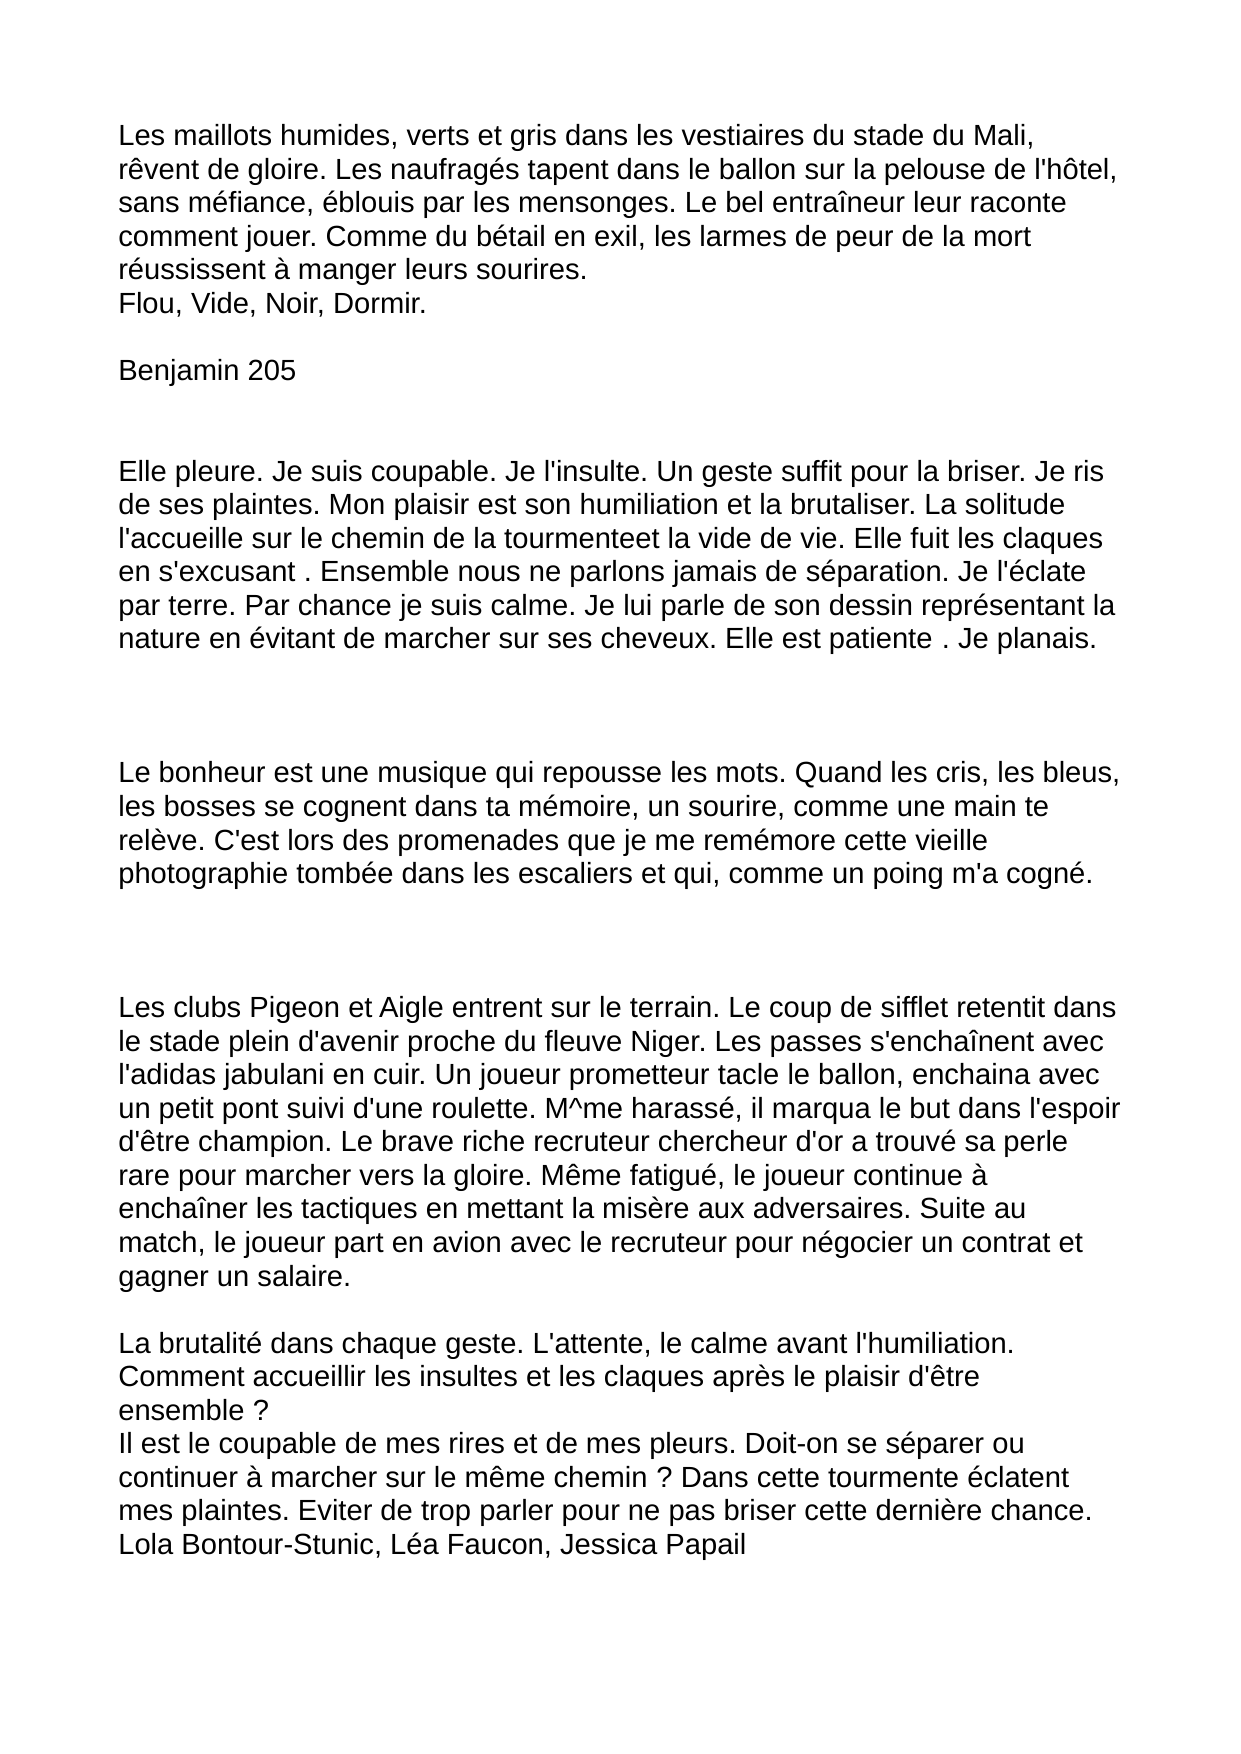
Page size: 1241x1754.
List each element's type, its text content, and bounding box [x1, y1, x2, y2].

text Flou, Vide, Noir, Dormir. [118, 286, 1122, 319]
text Le bonheur est une musique qui repousse les mots. Quand les cris, les bleus, les bosses se cognent dans ta mémoire, un sourire, comme une main te relève. C'est lors des promenades que je me remémore cette vieille photographie tombée dans les escaliers et qui, comme un poing m'a cogné. [118, 755, 1122, 889]
text La brutalité dans chaque geste. L'attente, le calme avant l'humiliation. Comment accueillir les insultes et les claques après le plaisir d'être ensemble ? [118, 1326, 1122, 1426]
text Elle pleure. Je suis coupable. Je l'insulte. Un geste suffit pour la briser. Je ris de ses plaintes. Mon plaisir est son humiliation et la brutaliser. La solitude l'accueille sur le chemin de la tourmenteet la vide de vie. Elle fuit les claques en s'excusant . Ensemble nous ne parlons jamais de séparation. Je l'éclate par terre. Par chance je suis calme. Je lui parle de son dessin représentant la nature en évitant de marcher sur ses cheveux. Elle est patiente . Je planais. [118, 453, 1122, 655]
text Benjamin 205 [118, 353, 1122, 386]
text Les maillots humides, verts et gris dans les vestiaires du stade du Mali, rêvent de gloire. Les naufragés tapent dans le ballon sur la pelouse de l'hôtel, sans méfiance, éblouis par les mensonges. Le bel entraîneur leur raconte comment jouer. Comme du bétail en exil, les larmes de peur de la mort réussissent à manger leurs sourires. [118, 118, 1122, 286]
text Les clubs Pigeon et Aigle entrent sur le terrain. Le coup de sifflet retentit dans le stade plein d'avenir proche du fleuve Niger. Les passes s'enchaînent avec l'adidas jabulani en cuir. Un joueur prometteur tacle le ballon, enchaina avec un petit pont suivi d'une roulette. M^me harassé, il marqua le but dans l'espoir d'être champion. Le brave riche recruteur chercheur d'or a trouvé sa perle rare pour marcher vers la gloire. Même fatigué, le joueur continue à enchaîner les tactiques en mettant la misère aux adversaires. Suite au match, le joueur part en avion avec le recruteur pour négocier un contrat et gagner un salaire. [118, 990, 1122, 1292]
text Il est le coupable de mes rires et de mes pleurs. Doit-on se séparer ou continuer à marcher sur le même chemin ? Dans cette tourmente éclatent mes plaintes. Eviter de trop parler pour ne pas briser cette dernière chance. [118, 1426, 1122, 1527]
text Lola Bontour-Stunic, Léa Faucon, Jessica Papail [118, 1527, 1122, 1560]
